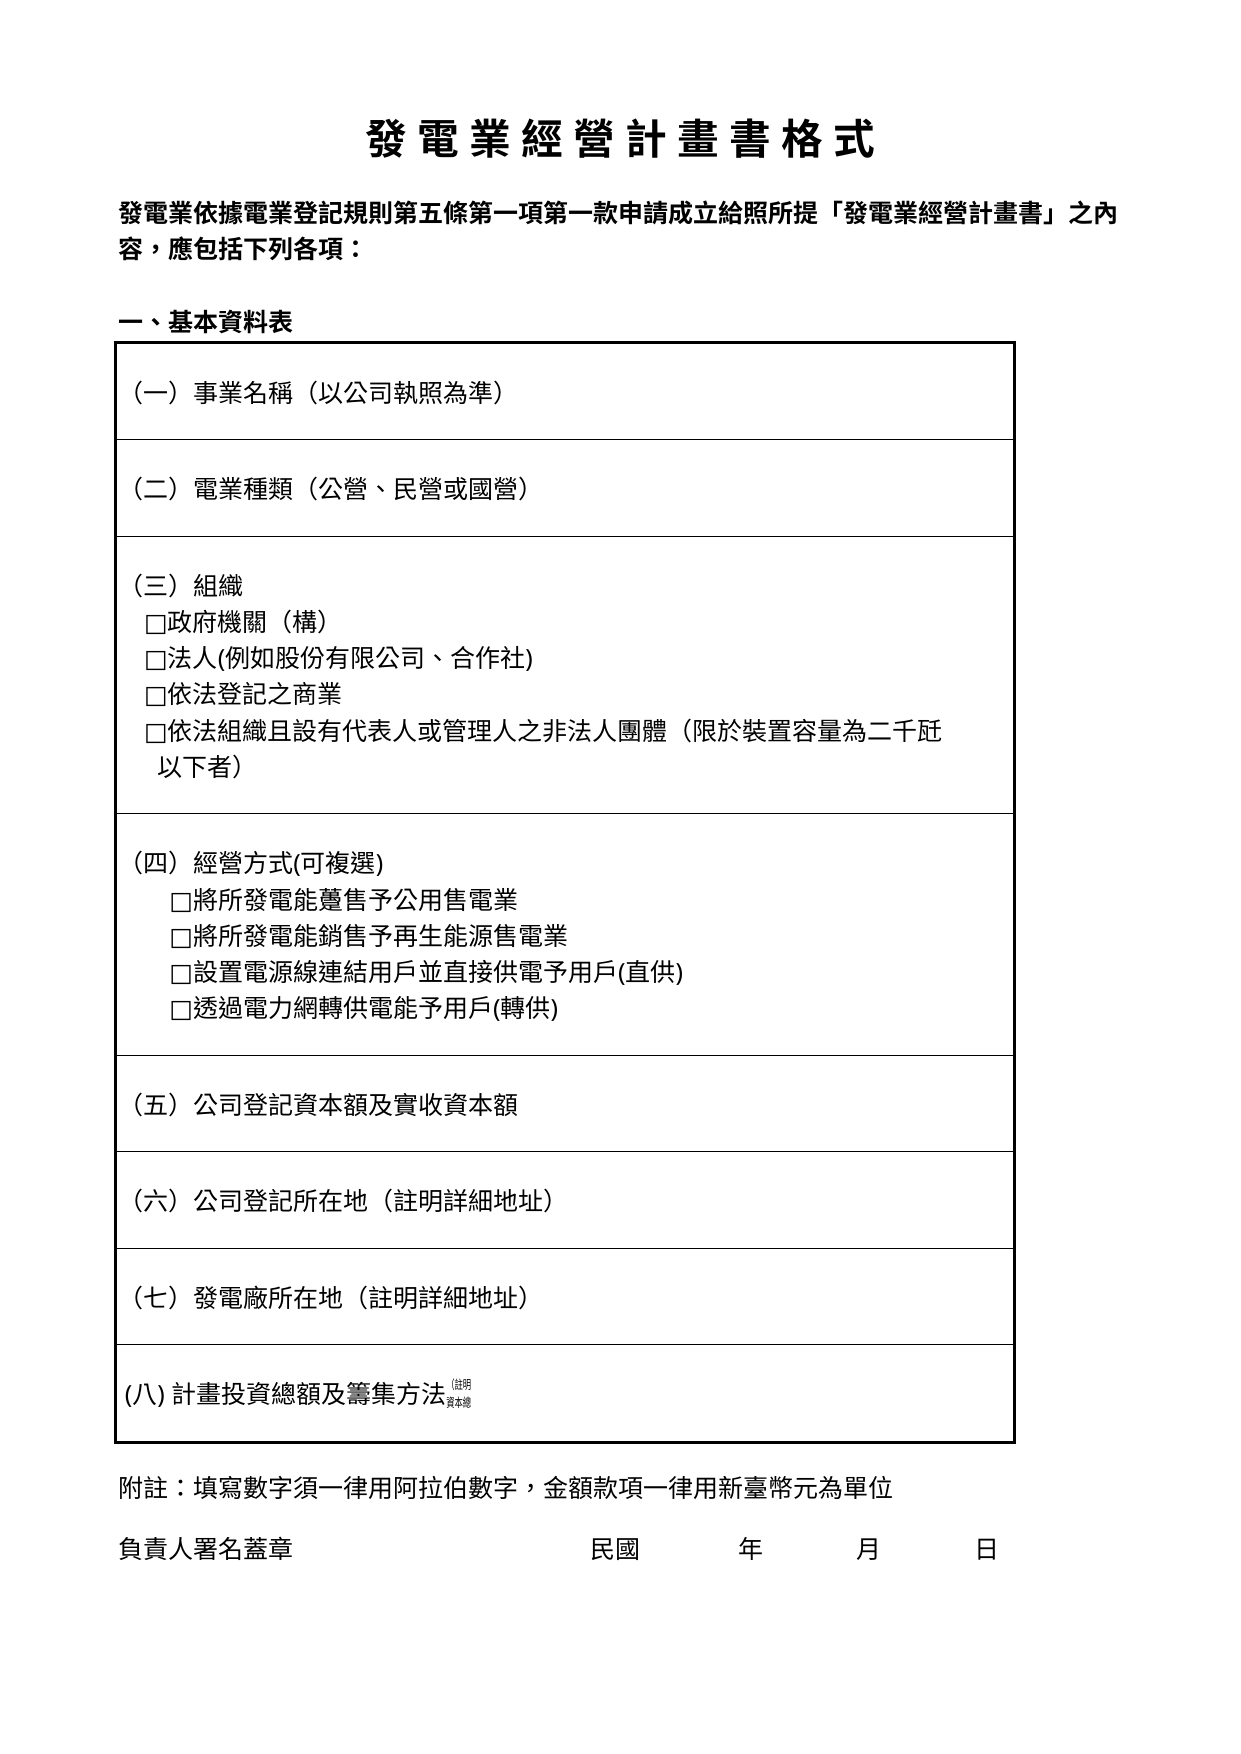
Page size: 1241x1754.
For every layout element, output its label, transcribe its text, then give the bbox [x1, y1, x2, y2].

table_cell （七）發電廠所在地（註明詳細地址） [117, 1249, 1013, 1344]
text 負責人署名蓋章 民國 年 月 日 [118, 1530, 1122, 1566]
table_cell （六）公司登記所在地（註明詳細地址） [117, 1152, 1013, 1248]
text 一、基本資料表 [118, 295, 1122, 341]
table_cell （三）組織 □政府機關（構） □法人(例如股份有限公司、合作社) □依法登記之商業 □依法組織且設有代表人或管理人之非法人團體（限於裝置容量為二千瓩 以下者） [117, 537, 1013, 813]
table_cell （二）電業種類（公營、民營或國營） [117, 440, 1013, 536]
text 發電業經營計畫書格式 [118, 118, 1122, 164]
text 附註：填寫數字須一律用阿拉伯數字，金額款項一律用新臺幣元為單位 [118, 1469, 1122, 1505]
table_cell (八) 計畫投資總額及籌集方法（註明資本總 [117, 1345, 1013, 1441]
table_cell （五）公司登記資本額及實收資本額 [117, 1056, 1013, 1151]
text 發電業依據電業登記規則第五條第一項第一款申請成立給照所提「發電業經營計畫書」之內容，應包括下列各項： [118, 193, 1122, 266]
table_header （一）事業名稱（以公司執照為準） [117, 344, 1013, 439]
table_cell （四）經營方式(可複選) □將所發電能躉售予公用售電業 □將所發電能銷售予再生能源售電業 □設置電源線連結用戶並直接供電予用戶(直供) □透過電力網轉供電能予用戶(轉供) [117, 814, 1013, 1055]
